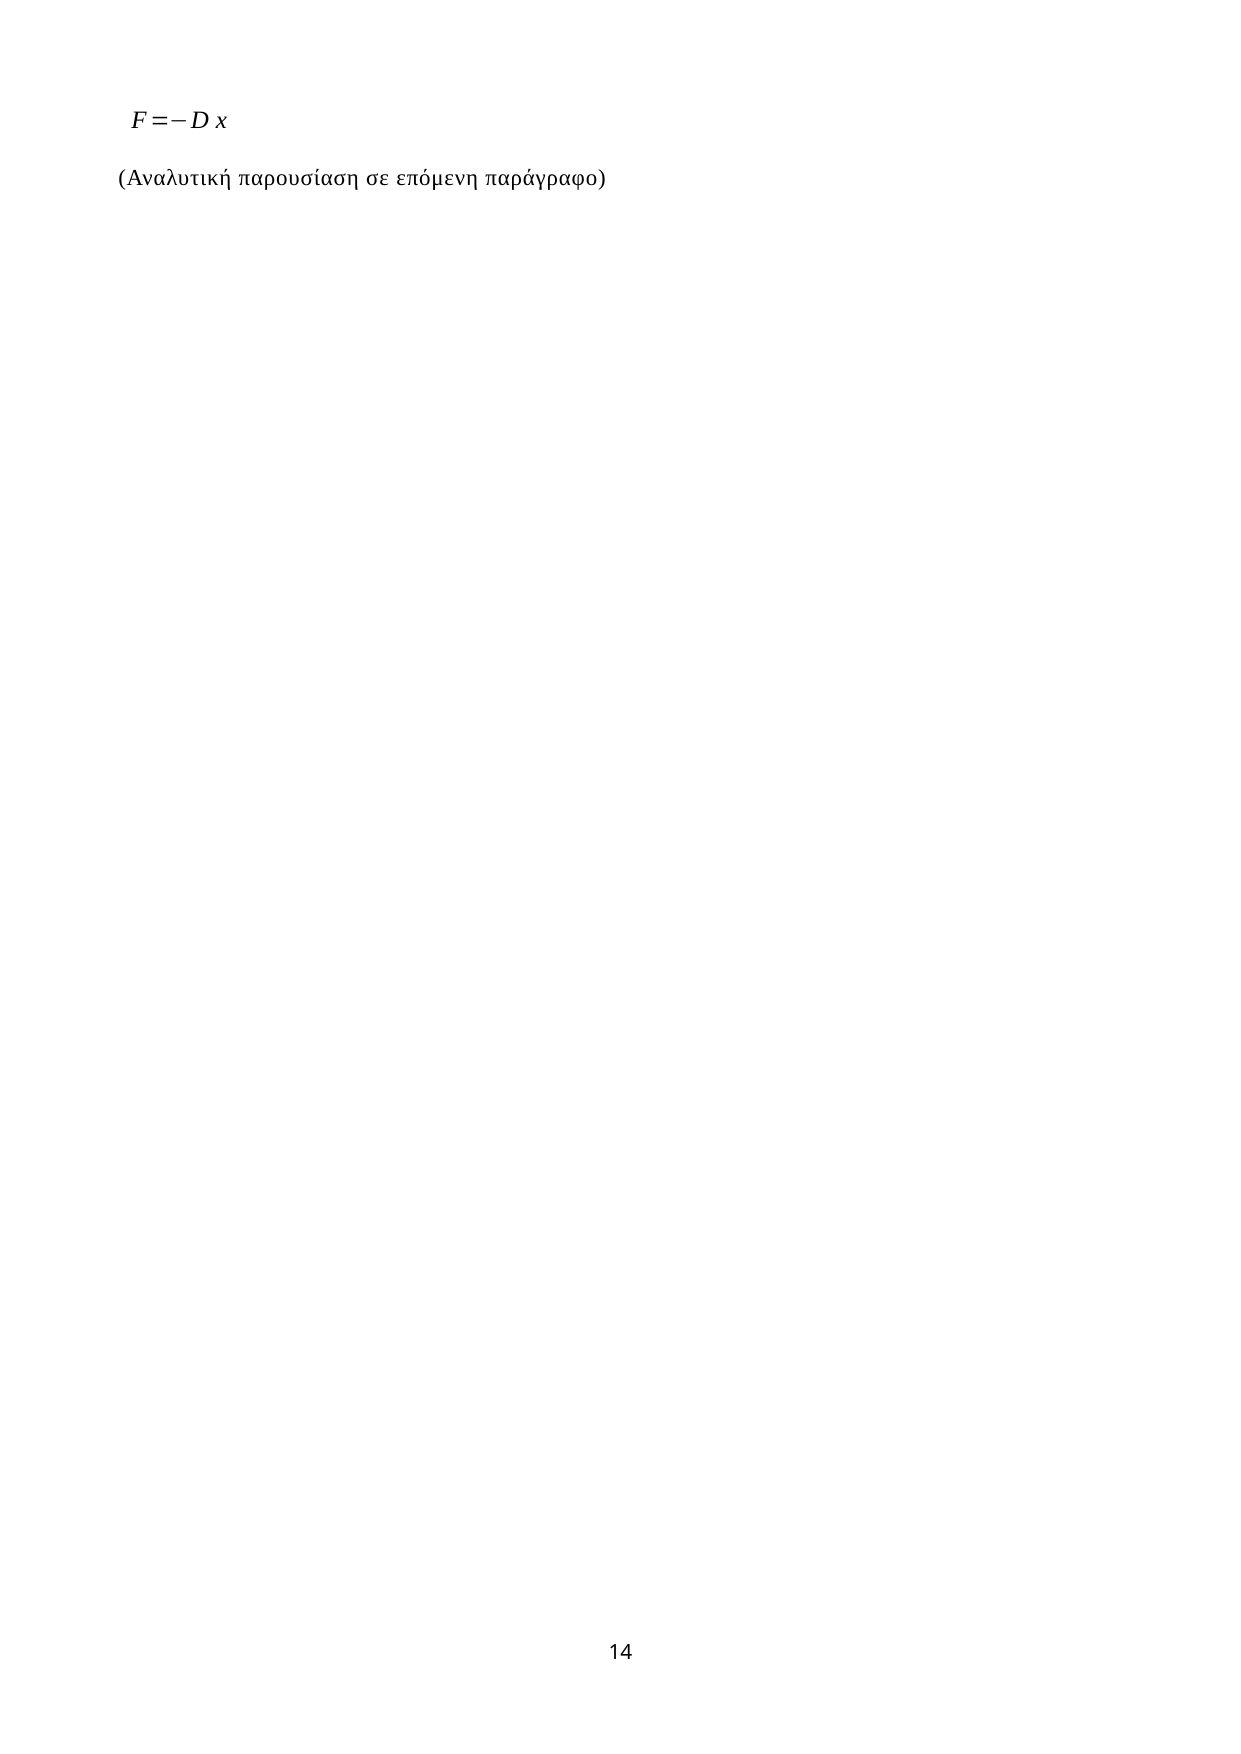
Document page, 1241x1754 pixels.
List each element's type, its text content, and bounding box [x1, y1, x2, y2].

list (Αναλυτική παρουσίαση σε επόμενη παράγραφο) [118, 164, 1122, 190]
